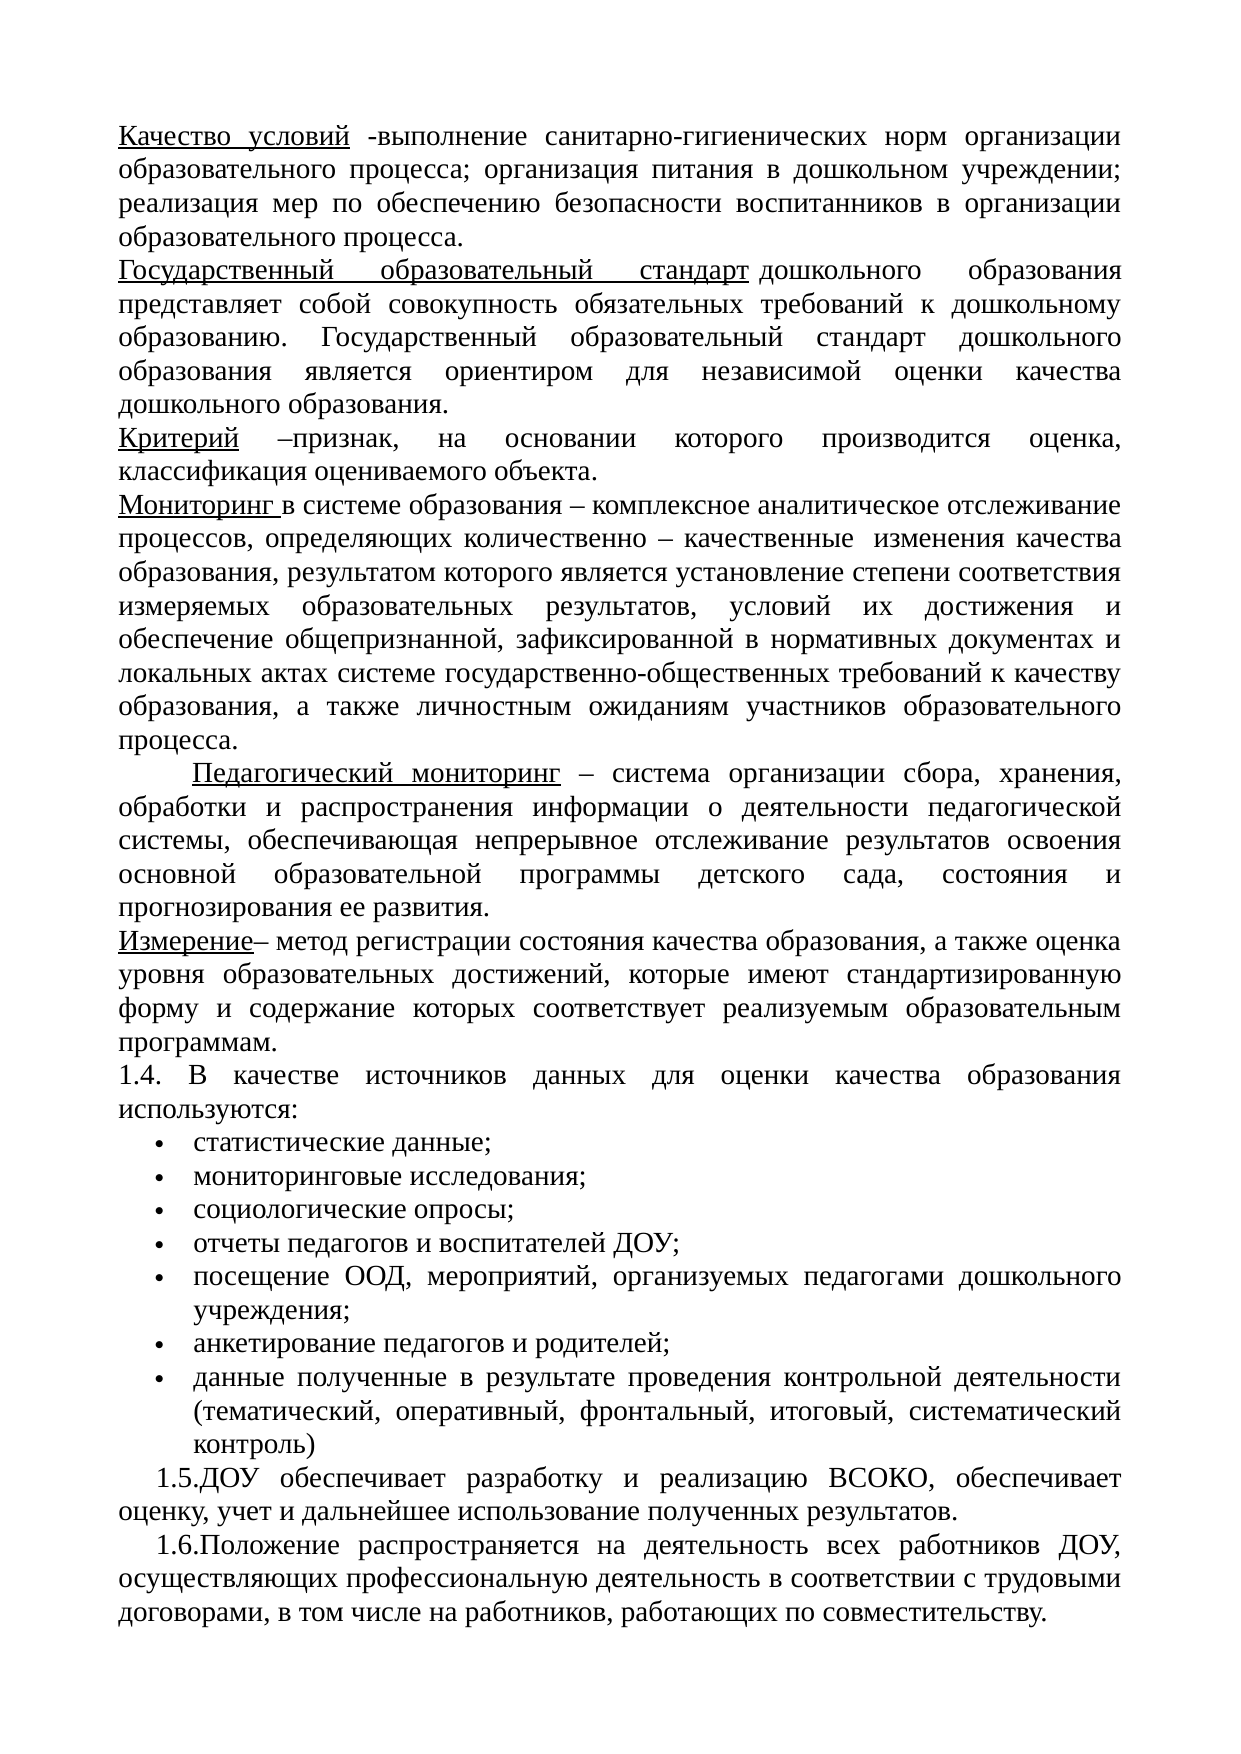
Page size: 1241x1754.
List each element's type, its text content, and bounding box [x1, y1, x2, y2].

list отчеты педагогов и воспитателей ДОУ; [156, 1225, 1122, 1258]
text Измерение– метод регистрации состояния качества образования, а также оценка уровня образовательных достижений, которые имеют стандартизированную форму и содержание которых соответствует реализуемым образовательным программам. [118, 923, 1122, 1057]
list данные полученные в результате проведения контрольной деятельности (тематический, оперативный, фронтальный, итоговый, систематический контроль) [156, 1359, 1122, 1460]
text Мониторинг в системе образования – комплексное аналитическое отслеживание процессов, определяющих количественно – качественные изменения качества образования, результатом которого является установление степени соответствия измеряемых образовательных результатов, условий их достижения и обеспечение общепризнанной, зафиксированной в нормативных документах и локальных актах системе государственно-общественных требований к качеству образования, а также личностным ожиданиям участников образовательного процесса. [118, 487, 1122, 755]
text Качество условий -выполнение санитарно-гигиенических норм организации образовательного процесса; организация питания в дошкольном учреждении; реализация мер по обеспечению безопасности воспитанников в организации образовательного процесса. [118, 118, 1122, 252]
text Критерий –признак, на основании которого производится оценка, классификация оцениваемого объекта. [118, 420, 1122, 487]
text 1.6.Положение распространяется на деятельность всех работников ДОУ, осуществляющих профессиональную деятельность в соответствии с трудовыми договорами, в том числе на работников, работающих по совместительству. [118, 1527, 1122, 1627]
text Педагогический мониторинг – система организации сбора, хранения, обработки и распространения информации о деятельности педагогической системы, обеспечивающая непрерывное отслеживание результатов освоения основной образовательной программы детского сада, состояния и прогнозирования ее развития. [118, 755, 1122, 923]
text 1.5.ДОУ обеспечивает разработку и реализацию ВСОКО, обеспечивает оценку, учет и дальнейшее использование полученных результатов. [118, 1460, 1122, 1527]
list анкетирование педагогов и родителей; [156, 1326, 1122, 1359]
list мониторинговые исследования; [156, 1158, 1122, 1191]
list социологические опросы; [156, 1191, 1122, 1225]
list статистические данные; [156, 1124, 1122, 1158]
text 1.4. В качестве источников данных для оценки качества образования используются: [118, 1057, 1122, 1124]
list посещение ООД, мероприятий, организуемых педагогами дошкольного учреждения; [156, 1258, 1122, 1326]
text Государственный образовательный стандарт дошкольного образования представляет собой совокупность обязательных требований к дошкольному образованию. Государственный образовательный стандарт дошкольного образования является ориентиром для независимой оценки качества дошкольного образования. [118, 252, 1122, 420]
